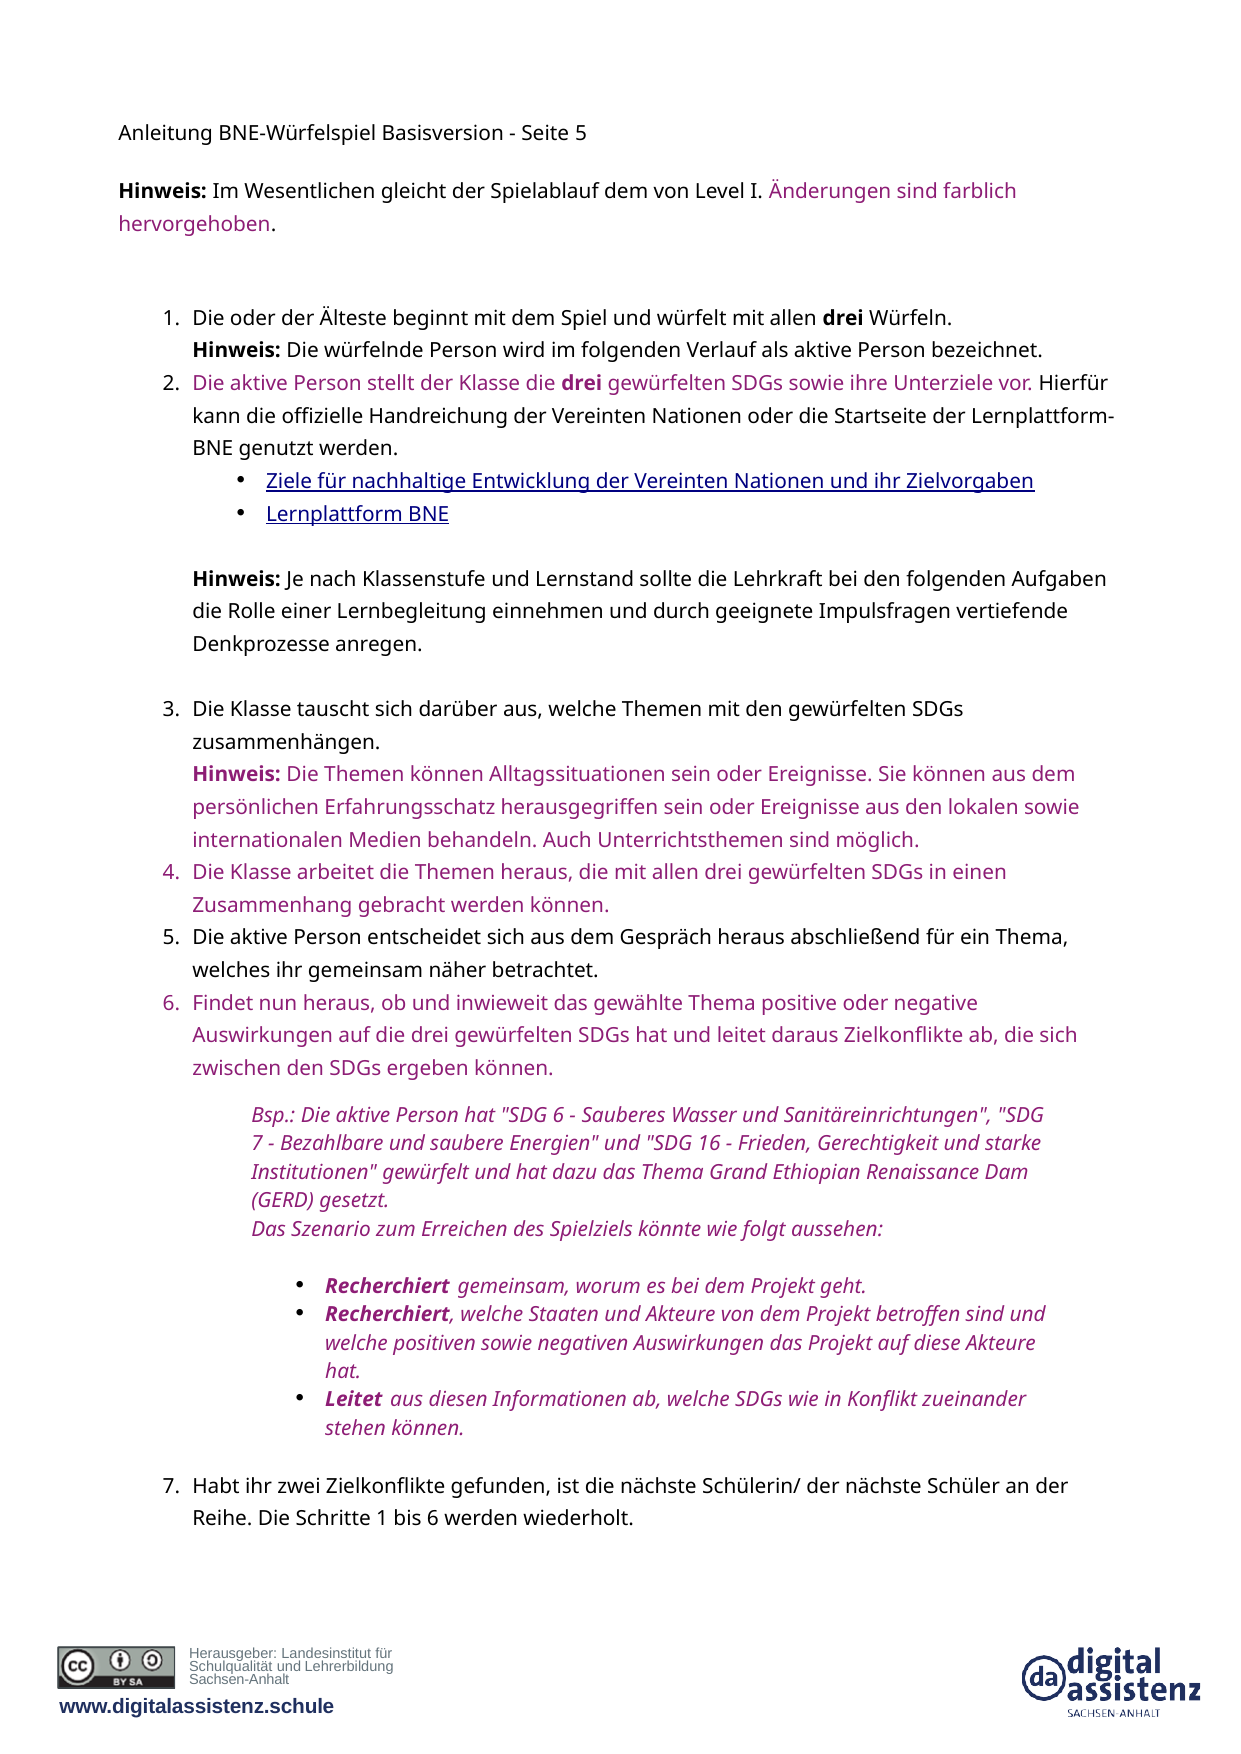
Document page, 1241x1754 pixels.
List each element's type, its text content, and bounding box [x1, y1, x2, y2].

list Habt ihr zwei Zielkonflikte gefunden, ist die nächste Schülerin/ der nächste Schüler an der Reihe. Die Schritte 1 bis 6 werden wiederholt. [162, 1471, 1122, 1532]
list Die Klasse arbeitet die Themen heraus, die mit allen drei gewürfelten SDGs in einen Zusammenhang gebracht werden können. [162, 857, 1122, 918]
list Findet nun heraus, ob und inwieweit das gewählte Thema positive oder negative Auswirkungen auf die drei gewürfelten SDGs hat und leitet daraus Zielkonflikte ab, die sich zwischen den SDGs ergeben können. [162, 988, 1122, 1081]
text Hinweis: Im Wesentlichen gleicht der Spielablauf dem von Level I. Änderungen sind farblich hervorgehoben. [118, 176, 1122, 237]
list Die oder der Älteste beginnt mit dem Spiel und würfelt mit allen drei Würfeln. Hinweis: Die würfelnde Person wird im folgenden Verlauf als aktive Person bezeichnet. [162, 303, 1122, 364]
picture [1022, 1647, 1201, 1717]
list Leitet aus diesen Informationen ab, welche SDGs wie in Konflikt zueinander stehen können. [295, 1384, 1063, 1441]
list Ziele für nachhaltige Entwicklung der Vereinten Nationen und ihr Zielvorgaben [236, 466, 1122, 494]
list Die aktive Person entscheidet sich aus dem Gespräch heraus abschließend für ein Thema, welches ihr gemeinsam näher betrachtet. [162, 922, 1122, 983]
list Lernplattform BNE [236, 499, 1122, 527]
picture [57, 1646, 176, 1689]
list Die Klasse tauscht sich darüber aus, welche Themen mit den gewürfelten SDGs zusammenhängen. Hinweis: Die Themen können Alltagssituationen sein oder Ereignisse. Sie können aus dem persönlichen Erfahrungsschatz herausgegriffen sein oder Ereignisse aus den lokalen sowie internationalen Medien behandeln. Auch Unterrichtsthemen sind möglich. [162, 694, 1122, 853]
list Recherchiert, welche Staaten und Akteure von dem Projekt betroffen sind und welche positiven sowie negativen Auswirkungen das Projekt auf diese Akteure hat. [295, 1299, 1063, 1384]
list Bsp.: Die aktive Person hat "SDG 6 - Sauberes Wasser und Sanitäreinrichtungen", "SDG 7 - Bezahlbare und saubere Energien" und "SDG 16 - Frieden, Gerechtigkeit und starke Institutionen" gewürfelt und hat dazu das Thema Grand Ethiopian Renaissance Dam (GERD) gesetzt. Das Szenario zum Erreichen des Spielziels könnte wie folgt aussehen: [222, 1100, 1063, 1242]
list Recherchiert gemeinsam, worum es bei dem Projekt geht. [295, 1271, 1063, 1299]
list Die aktive Person stellt der Klasse die drei gewürfelten SDGs sowie ihre Unterziele vor. Hierfür kann die offizielle Handreichung der Vereinten Nationen oder die Startseite der Lernplattform-BNE genutzt werden. [162, 368, 1122, 462]
list Hinweis: Je nach Klassenstufe und Lernstand sollte die Lehrkraft bei den folgenden Aufgaben die Rolle einer Lernbegleitung einnehmen und durch geeignete Impulsfragen vertiefende Denkprozesse anregen. [162, 531, 1122, 657]
